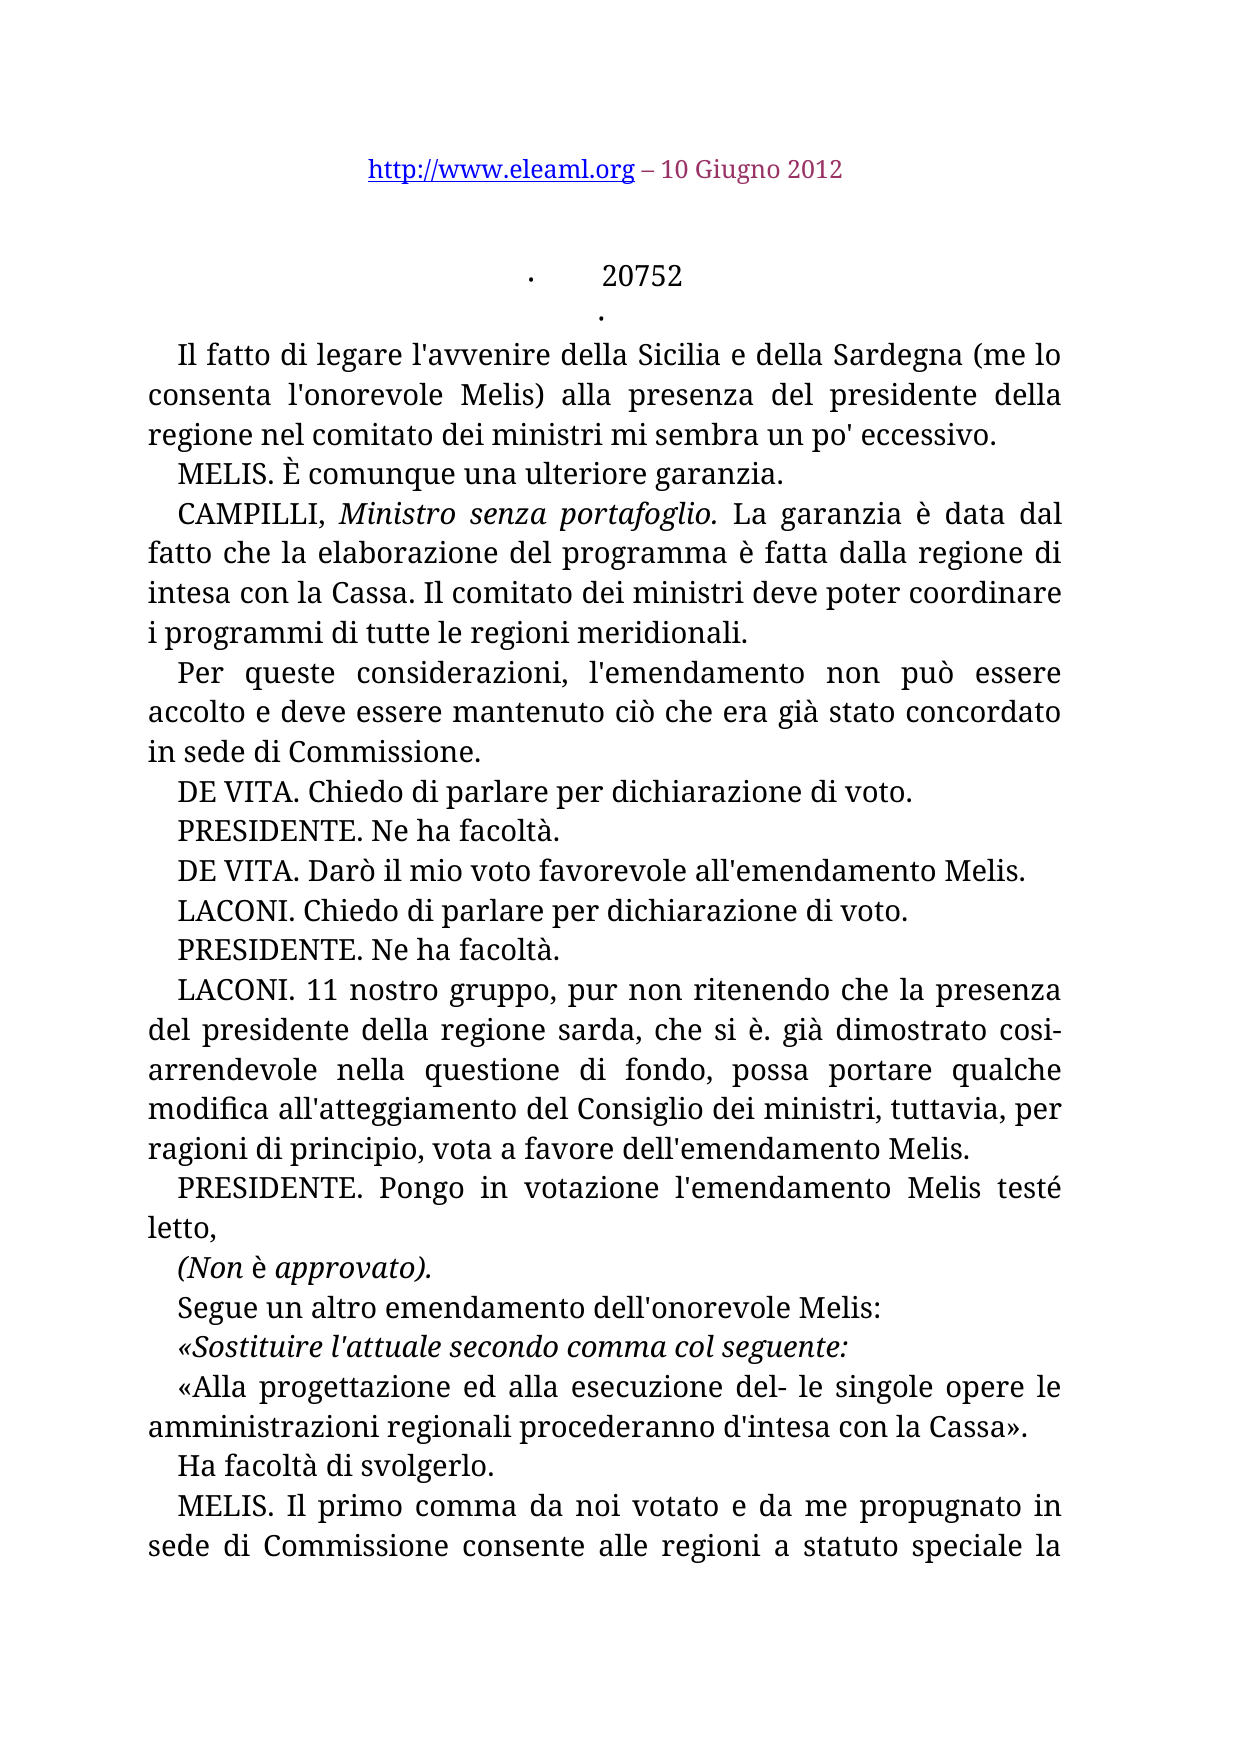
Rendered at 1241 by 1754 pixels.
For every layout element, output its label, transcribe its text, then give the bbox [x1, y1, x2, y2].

text MELIS. È comunque una ulteriore garanzia. [148, 453, 1063, 493]
text PRESIDENTE. Ne ha facoltà. [148, 811, 1063, 850]
text «Sostituire l'attuale secondo comma col seguente: [148, 1327, 1063, 1366]
text DE VITA. Chiedo di parlare per dichiarazione di voto. [148, 771, 1063, 811]
text PRESIDENTE. Ne ha facoltà. [148, 930, 1063, 969]
text PRESIDENTE. Pongo in votazione l'emendamento Melis testé letto, [148, 1168, 1063, 1247]
text LACONI. Chiedo di parlare per dichiarazione di voto. [148, 890, 1063, 930]
text (Non è approvato). [148, 1247, 1063, 1287]
text Segue un altro emendamento dell'onorevole Melis: [148, 1287, 1063, 1327]
text Per queste considerazioni, l'emendamento non può essere accolto e deve essere mantenuto ciò che era già stato concordato in sede di Commissione. [148, 652, 1063, 771]
text «Alla progettazione ed alla esecuzione del- le singole opere le amministrazioni regionali procederanno d'intesa con la Cassa». [148, 1366, 1063, 1446]
text Il fatto di legare l'avvenire della Sicilia e della Sardegna (me lo consenta l'onorevole Melis) alla presenza del presidente della regione nel comitato dei ministri mi sembra un po' eccessivo. [148, 334, 1063, 453]
list 20752 [148, 255, 1063, 295]
text MELIS. Il primo comma da noi votato e da me propugnato in sede di Commissione consente alle regioni a statuto speciale la [148, 1485, 1063, 1565]
text DE VITA. Darò il mio voto favorevole all'emendamento Melis. [148, 850, 1063, 890]
text CAMPILLI, Ministro senza portafoglio. La garanzia è data dal fatto che la elaborazione del programma è fatta dalla regione di intesa con la Cassa. Il comitato dei ministri deve poter coordinare i programmi di tutte le regioni meridionali. [148, 493, 1063, 652]
text Ha facoltà di svolgerlo. [148, 1446, 1063, 1485]
text LACONI. 11 nostro gruppo, pur non ritenendo che la presenza del presidente della regione sarda, che si è. già dimostrato cosi- arrendevole nella questione di fondo, possa portare qualche modifica all'atteggiamento del Consiglio dei ministri, tuttavia, per ragioni di principio, vota a favore dell'emendamento Melis. [148, 969, 1063, 1168]
